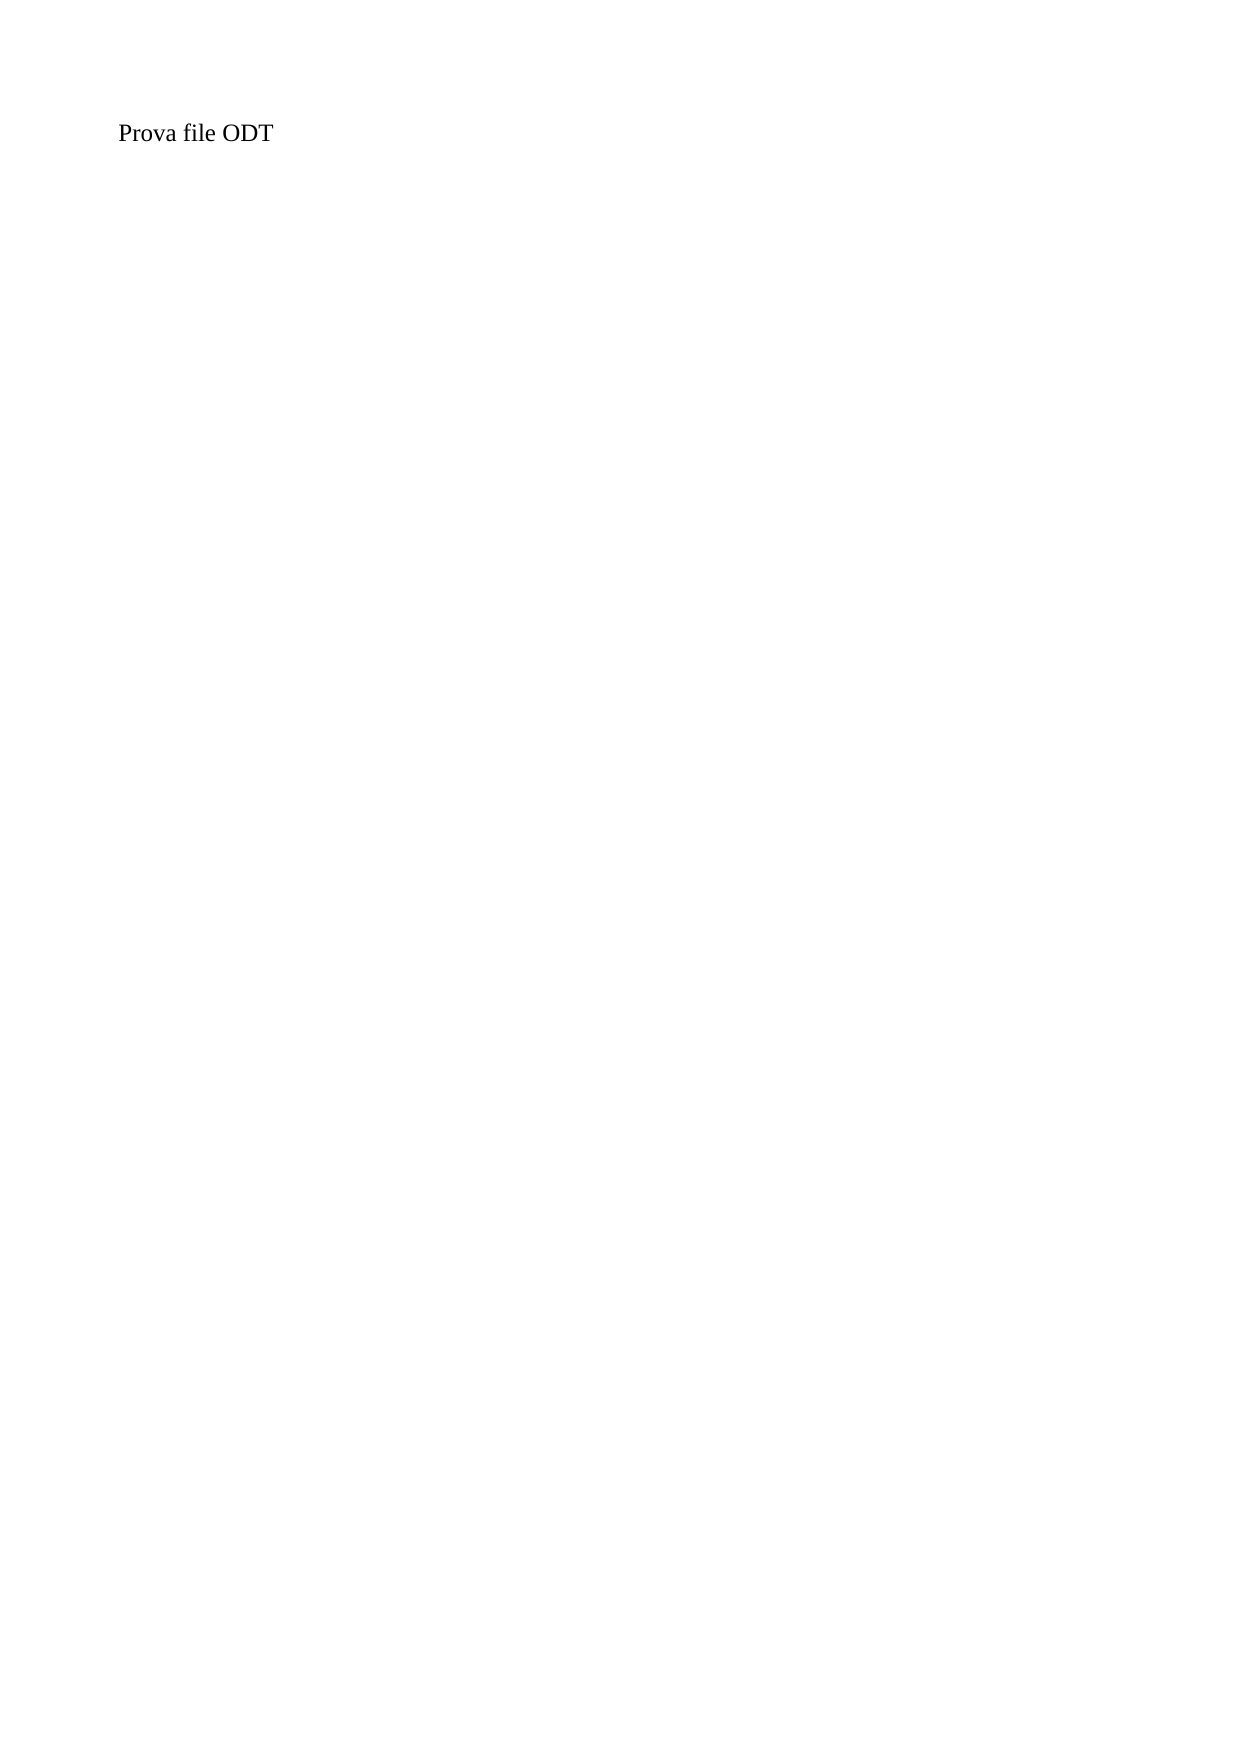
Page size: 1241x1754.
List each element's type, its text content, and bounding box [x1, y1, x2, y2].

text Prova file ODT [118, 118, 1122, 147]
